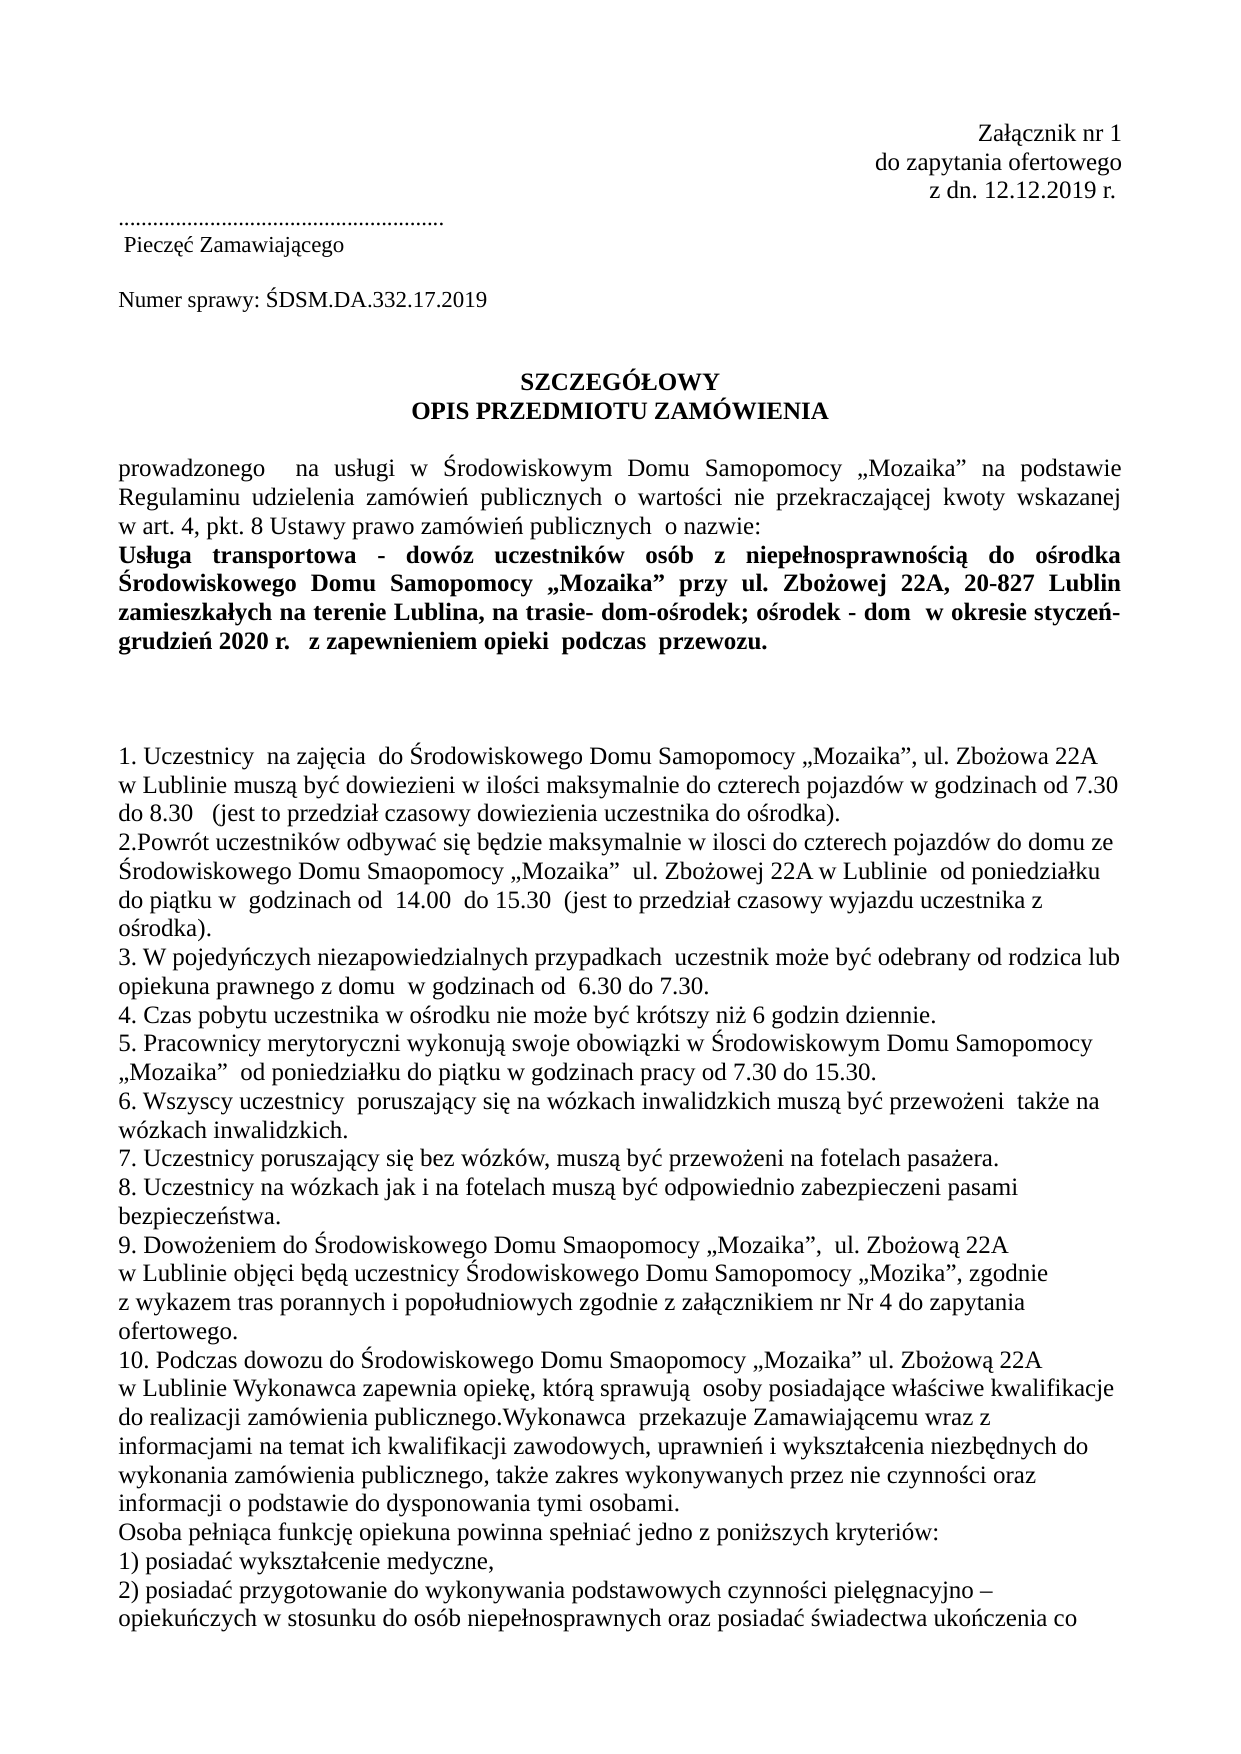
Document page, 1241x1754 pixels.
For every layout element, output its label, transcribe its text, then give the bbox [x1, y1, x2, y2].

text prowadzonego na usługi w Środowiskowym Domu Samopomocy „Mozaika” na podstawie Regulaminu udzielenia zamówień publicznych o wartości nie przekraczającej kwoty wskazanej w art. 4, pkt. 8 Ustawy prawo zamówień publicznych o nazwie: [118, 453, 1122, 540]
text 5. Pracownicy merytoryczni wykonują swoje obowiązki w Środowiskowym Domu Samopomocy „Mozaika” od poniedziałku do piątku w godzinach pracy od 7.30 do 15.30. 6. Wszyscy uczestnicy poruszający się na wózkach inwalidzkich muszą być przewożeni także na wózkach inwalidzkich. 7. Uczestnicy poruszający się bez wózków, muszą być przewożeni na fotelach pasażera. 8. Uczestnicy na wózkach jak i na fotelach muszą być odpowiednio zabezpieczeni pasami bezpieczeństwa. 9. Dowożeniem do Środowiskowego Domu Smaopomocy „Mozaika”, ul. Zbożową 22A w Lublinie objęci będą uczestnicy Środowiskowego Domu Samopomocy „Mozika”, zgodnie z wykazem tras porannych i popołudniowych zgodnie z załącznikiem nr Nr 4 do zapytania ofertowego. [118, 1028, 1122, 1345]
text 1. Uczestnicy na zajęcia do Środowiskowego Domu Samopomocy „Mozaika”, ul. Zbożowa 22A w Lublinie muszą być dowiezieni w ilości maksymalnie do czterech pojazdów w godzinach od 7.30 do 8.30 (jest to przedział czasowy dowiezienia uczestnika do ośrodka). [118, 741, 1122, 827]
text ......................................................... [118, 204, 1122, 231]
text z dn. 12.12.2019 r. [118, 176, 1122, 204]
text 10. Podczas dowozu do Środowiskowego Domu Smaopomocy „Mozaika” ul. Zbożową 22A w Lublinie Wykonawca zapewnia opiekę, którą sprawują osoby posiadające właściwe kwalifikacje do realizacji zamówienia publicznego.Wykonawca przekazuje Zamawiającemu wraz z informacjami na temat ich kwalifikacji zawodowych, uprawnień i wykształcenia niezbędnych do wykonania zamówienia publicznego, także zakres wykonywanych przez nie czynności oraz informacji o podstawie do dysponowania tymi osobami. Osoba pełniąca funkcję opiekuna powinna spełniać jedno z poniższych kryteriów: 1) posiadać wykształcenie medyczne, 2) posiadać przygotowanie do wykonywania podstawowych czynności pielęgnacyjno – opiekuńczych w stosunku do osób niepełnosprawnych oraz posiadać świadectwa ukończenia co [118, 1345, 1122, 1632]
text do zapytania ofertowego [118, 147, 1122, 176]
text Załącznik nr 1 [118, 118, 1122, 147]
text Pieczęć Zamawiającego [118, 231, 1122, 257]
text Numer sprawy: ŚDSM.DA.332.17.2019 [118, 286, 1122, 312]
text 2.Powrót uczestników odbywać się będzie maksymalnie w ilosci do czterech pojazdów do domu ze Środowiskowego Domu Smaopomocy „Mozaika” ul. Zbożowej 22A w Lublinie od poniedziałku do piątku w godzinach od 14.00 do 15.30 (jest to przedział czasowy wyjazdu uczestnika z ośrodka). [118, 827, 1122, 942]
text 3. W pojedyńczych niezapowiedzialnych przypadkach uczestnik może być odebrany od rodzica lub opiekuna prawnego z domu w godzinach od 6.30 do 7.30. 4. Czas pobytu uczestnika w ośrodku nie może być krótszy niż 6 godzin dziennie. [118, 942, 1122, 1028]
text SZCZEGÓŁOWY [118, 367, 1122, 396]
text OPIS PRZEDMIOTU ZAMÓWIENIA [118, 396, 1122, 425]
text Usługa transportowa - dowóz uczestników osób z niepełnosprawnością do ośrodka Środowiskowego Domu Samopomocy „Mozaika” przy ul. Zbożowej 22A, 20-827 Lublin zamieszkałych na terenie Lublina, na trasie- dom-ośrodek; ośrodek - dom w okresie styczeń-grudzień 2020 r. z zapewnieniem opieki podczas przewozu. [118, 540, 1122, 655]
